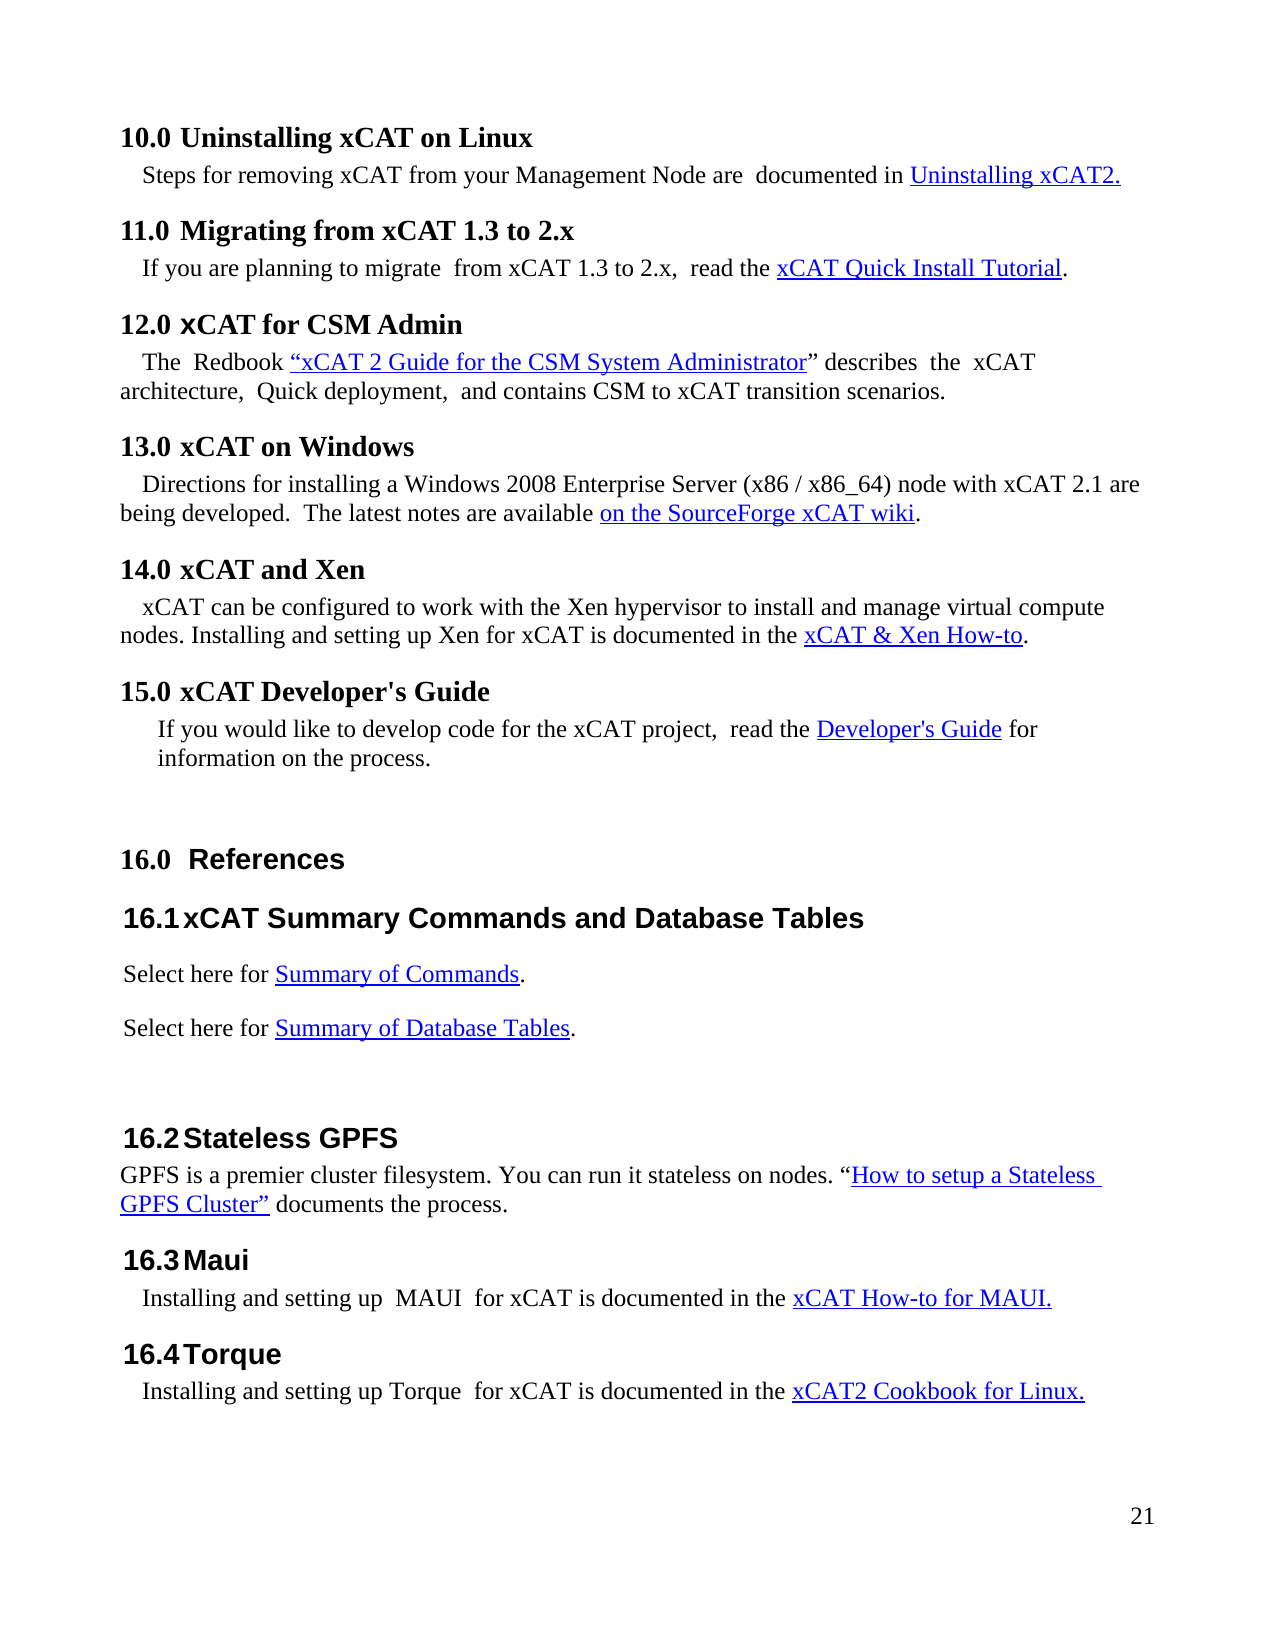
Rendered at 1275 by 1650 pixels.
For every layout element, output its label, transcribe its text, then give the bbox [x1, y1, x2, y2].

subtitle Migrating from xCAT 1.3 to 2.x [120, 213, 1155, 247]
text xCAT can be configured to work with the Xen hypervisor to install and manage virtual compute nodes. Installing and setting up Xen for xCAT is documented in the xCAT & Xen How-to. [120, 592, 1155, 649]
text If you would like to develop code for the xCAT project, read the Developer's Guide for information on the process. [157, 714, 1155, 771]
subtitle Stateless GPFS [123, 1121, 1155, 1154]
subtitle xCAT for CSM Admin [120, 307, 1155, 341]
subtitle References [120, 842, 1155, 876]
text Select here for Summary of Database Tables. [123, 1013, 1155, 1042]
text Installing and setting up MAUI for xCAT is documented in the xCAT How-to for MAUI. [120, 1283, 1155, 1312]
subtitle Torque [123, 1337, 1155, 1370]
subtitle xCAT and Xen [120, 552, 1155, 585]
subtitle xCAT on Windows [120, 429, 1155, 463]
text Installing and setting up Torque for xCAT is documented in the xCAT2 Cookbook for Linux. [120, 1376, 1155, 1405]
subtitle xCAT Summary Commands and Database Tables [123, 901, 1155, 934]
text Select here for Summary of Commands. [123, 959, 1155, 988]
subtitle Maui [123, 1243, 1155, 1277]
text The Redbook “xCAT 2 Guide for the CSM System Administrator” describes the xCAT architecture, Quick deployment, and contains CSM to xCAT transition scenarios. [120, 347, 1155, 404]
text Directions for installing a Windows 2008 Enterprise Server (x86 / x86_64) node with xCAT 2.1 are being developed. The latest notes are available on the SourceForge xCAT wiki. [120, 469, 1155, 527]
text Steps for removing xCAT from your Management Node are documented in Uninstalling xCAT2. [120, 160, 1155, 188]
text If you are planning to migrate from xCAT 1.3 to 2.x, read the xCAT Quick Install Tutorial. [120, 253, 1155, 282]
subtitle Uninstalling xCAT on Linux [120, 120, 1155, 153]
subtitle xCAT Developer's Guide [120, 674, 1155, 708]
text GPFS is a premier cluster filesystem. You can run it stateless on nodes. “How to setup a Stateless GPFS Cluster” documents the process. [120, 1161, 1155, 1218]
